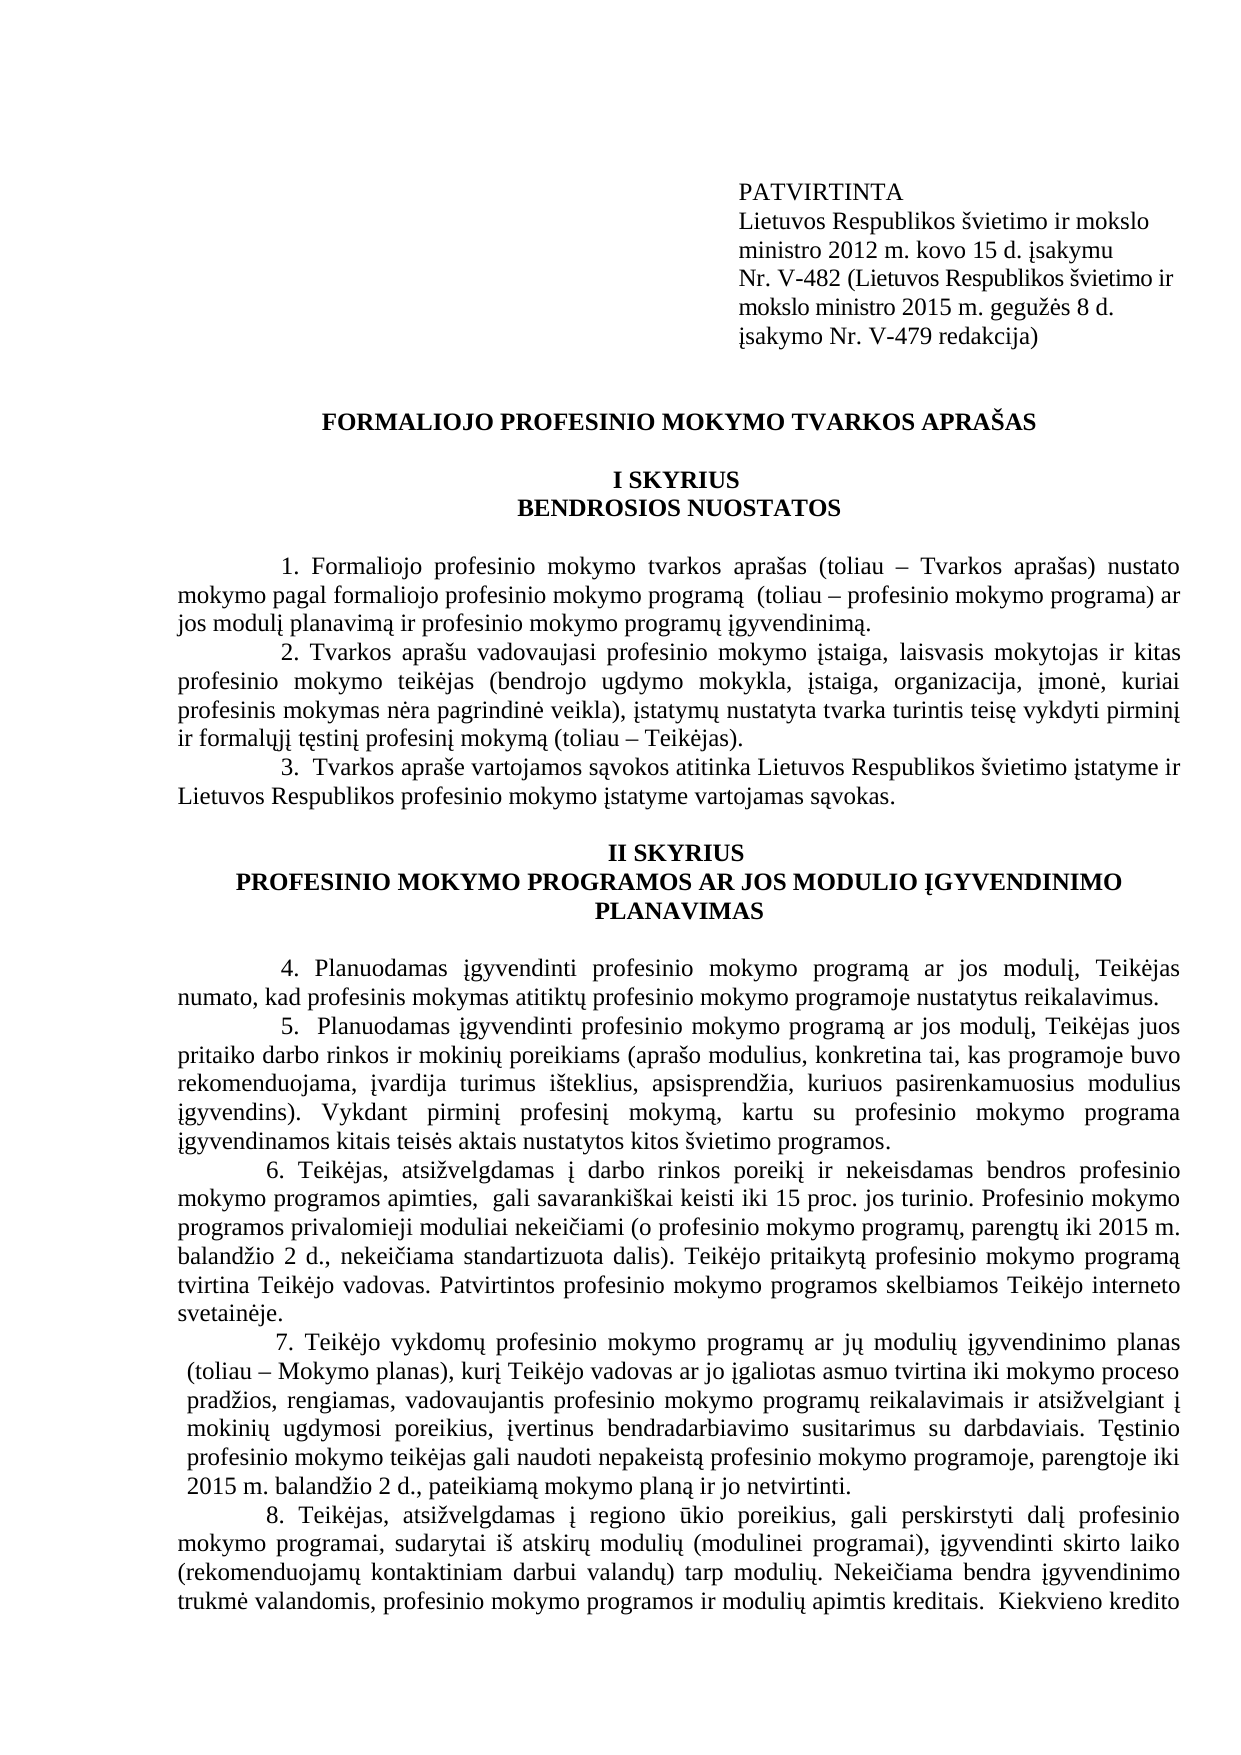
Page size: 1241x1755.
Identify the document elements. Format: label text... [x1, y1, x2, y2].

text 2. Tvarkos aprašu vadovaujasi profesinio mokymo įstaiga, laisvasis mokytojas ir kitas profesinio mokymo teikėjas (bendrojo ugdymo mokykla, įstaiga, organizacija, įmonė, kuriai profesinis mokymas nėra pagrindinė veikla), įstatymų nustatyta tvarka turintis teisę vykdyti pirminį ir formalųjį tęstinį profesinį mokymą (toliau – Teikėjas). [177, 637, 1181, 752]
text 1. Formaliojo profesinio mokymo tvarkos aprašas (toliau – Tvarkos aprašas) nustato mokymo pagal formaliojo profesinio mokymo programą (toliau – profesinio mokymo programa) ar jos modulį planavimą ir profesinio mokymo programų įgyvendinimą. [177, 551, 1181, 637]
text 4. Planuodamas įgyvendinti profesinio mokymo programą ar jos modulį, Teikėjas numato, kad profesinis mokymas atitiktų profesinio mokymo programoje nustatytus reikalavimus. [177, 953, 1181, 1011]
text 3. Tvarkos apraše vartojamos sąvokos atitinka Lietuvos Respublikos švietimo įstatyme ir Lietuvos Respublikos profesinio mokymo įstatyme vartojamas sąvokas. [177, 752, 1181, 810]
text I SKYRIUS [177, 465, 1181, 493]
text FORMALIOJO PROFESINIO MOKYMO TVARKOS APRAŠAS [177, 407, 1181, 436]
text II SKYRIUS [177, 838, 1181, 867]
text 7. Teikėjo vykdomų profesinio mokymo programų ar jų modulių įgyvendinimo planas (toliau – Mokymo planas), kurį Teikėjo vadovas ar jo įgaliotas asmuo tvirtina iki mokymo proceso pradžios, rengiamas, vadovaujantis profesinio mokymo programų reikalavimais ir atsižvelgiant į mokinių ugdymosi poreikius, įvertinus bendradarbiavimo susitarimus su darbdaviais. Tęstinio profesinio mokymo teikėjas gali naudoti nepakeistą profesinio mokymo programoje, parengtoje iki 2015 m. balandžio 2 d., pateikiamą mokymo planą ir jo netvirtinti. [187, 1327, 1181, 1500]
text BENDROSIOS NUOSTATOS [177, 493, 1181, 522]
text 5. Planuodamas įgyvendinti profesinio mokymo programą ar jos modulį, Teikėjas juos pritaiko darbo rinkos ir mokinių poreikiams (aprašo modulius, konkretina tai, kas programoje buvo rekomenduojama, įvardija turimus išteklius, apsisprendžia, kuriuos pasirenkamuosius modulius įgyvendins). Vykdant pirminį profesinį mokymą, kartu su profesinio mokymo programa įgyvendinamos kitais teisės aktais nustatytos kitos švietimo programos. [177, 1011, 1181, 1155]
text PATVIRTINTA [738, 177, 1181, 206]
text įsakymo Nr. V-479 redakcija) [738, 321, 1181, 350]
text Nr. V-482 (Lietuvos Respublikos švietimo ir [738, 263, 1181, 292]
text Lietuvos Respublikos švietimo ir mokslo [738, 206, 1181, 235]
text mokslo ministro 2015 m. gegužės 8 d. [738, 292, 1181, 321]
text 8. Teikėjas, atsižvelgdamas į regiono ūkio poreikius, gali perskirstyti dalį profesinio mokymo programai, sudarytai iš atskirų modulių (modulinei programai), įgyvendinti skirto laiko (rekomenduojamų kontaktiniam darbui valandų) tarp modulių. Nekeičiama bendra įgyvendinimo trukmė valandomis, profesinio mokymo programos ir modulių apimtis kreditais. Kiekvieno kredito [177, 1500, 1181, 1615]
text PROFESINIO MOKYMO PROGRAMOS AR JOS MODULIO ĮGYVENDINIMO PLANAVIMAS [177, 867, 1181, 925]
text ministro 2012 m. kovo 15 d. įsakymu [738, 235, 1181, 263]
text 6. Teikėjas, atsižvelgdamas į darbo rinkos poreikį ir nekeisdamas bendros profesinio mokymo programos apimties, gali savarankiškai keisti iki 15 proc. jos turinio. Profesinio mokymo programos privalomieji moduliai nekeičiami (o profesinio mokymo programų, parengtų iki 2015 m. balandžio 2 d., nekeičiama standartizuota dalis). Teikėjo pritaikytą profesinio mokymo programą tvirtina Teikėjo vadovas. Patvirtintos profesinio mokymo programos skelbiamos Teikėjo interneto svetainėje. [177, 1155, 1181, 1327]
